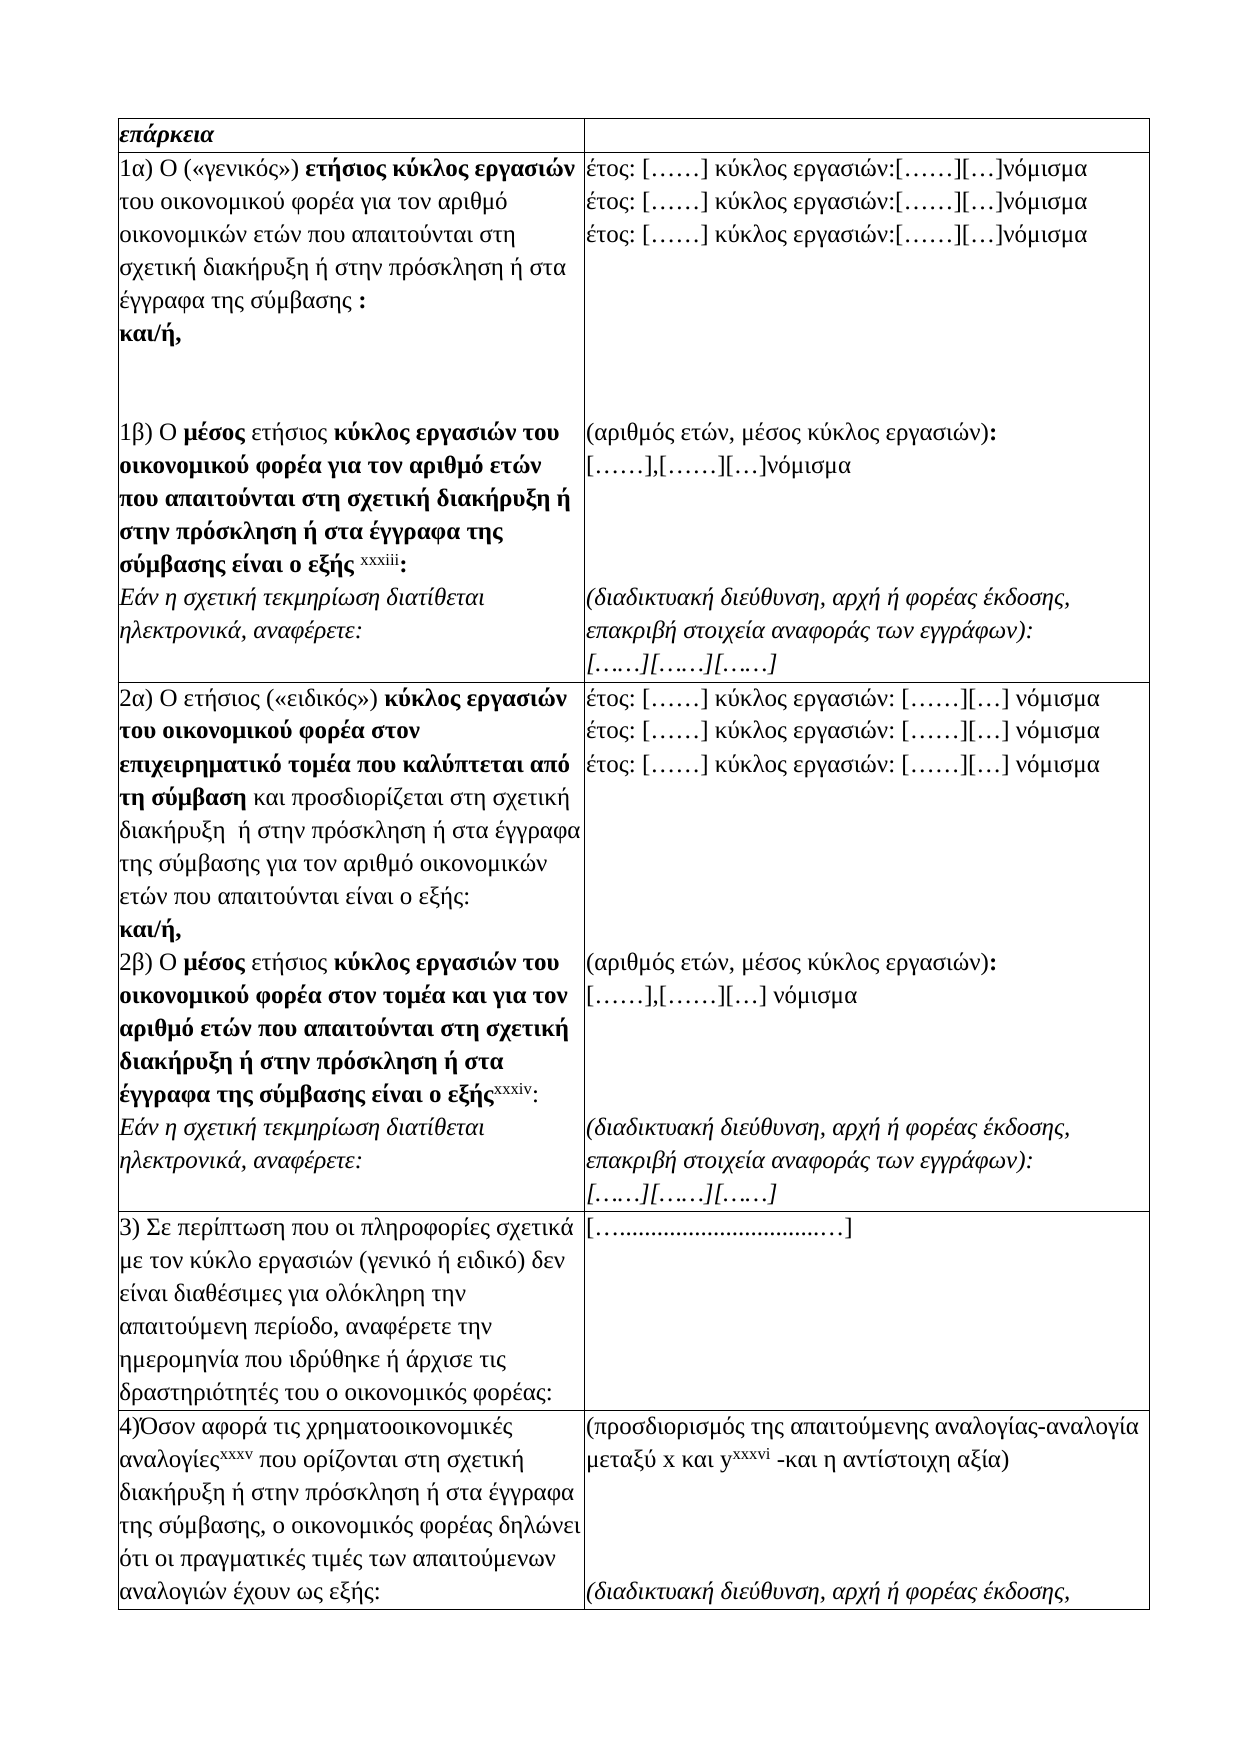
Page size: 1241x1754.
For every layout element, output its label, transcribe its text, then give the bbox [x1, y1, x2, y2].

table_header [585, 119, 1149, 152]
table_cell […................................…] [585, 1212, 1149, 1410]
table_header επάρκεια [119, 119, 584, 152]
table_cell 1α) Ο («γενικός») ετήσιος κύκλος εργασιών του οικονομικού φορέα για τον αριθμό οικονομικών ετών που απαιτούνται στη σχετική διακήρυξη ή στην πρόσκληση ή στα έγγραφα της σύμβασης : και/ή, 1β) Ο μέσος ετήσιος κύκλος εργασιών του οικονομικού φορέα για τον αριθμό ετών που απαιτούνται στη σχετική διακήρυξη ή στην πρόσκληση ή στα έγγραφα της σύμβασης είναι ο εξής : Εάν η σχετική τεκμηρίωση διατίθεται ηλεκτρονικά, αναφέρετε: [119, 153, 584, 682]
table_cell έτος: [……] κύκλος εργασιών:[……][…]νόμισμα έτος: [……] κύκλος εργασιών:[……][…]νόμισμα έτος: [……] κύκλος εργασιών:[……][…]νόμισμα (αριθμός ετών, μέσος κύκλος εργασιών): [……],[……][…]νόμισμα (διαδικτυακή διεύθυνση, αρχή ή φορέας έκδοσης, επακριβή στοιχεία αναφοράς των εγγράφων): [……][……][……] [585, 153, 1149, 682]
table_cell 2α) Ο ετήσιος («ειδικός») κύκλος εργασιών του οικονομικού φορέα στον επιχειρηματικό τομέα που καλύπτεται από τη σύμβαση και προσδιορίζεται στη σχετική διακήρυξη ή στην πρόσκληση ή στα έγγραφα της σύμβασης για τον αριθμό οικονομικών ετών που απαιτούνται είναι ο εξής: και/ή, 2β) Ο μέσος ετήσιος κύκλος εργασιών του οικονομικού φορέα στον τομέα και για τον αριθμό ετών που απαιτούνται στη σχετική διακήρυξη ή στην πρόσκληση ή στα έγγραφα της σύμβασης είναι ο εξής: Εάν η σχετική τεκμηρίωση διατίθεται ηλεκτρονικά, αναφέρετε: [119, 683, 584, 1211]
table_cell (προσδιορισμός της απαιτούμενης αναλογίας-αναλογία μεταξύ x και y -και η αντίστοιχη αξία) (διαδικτυακή διεύθυνση, αρχή ή φορέας έκδοσης, [585, 1411, 1149, 1609]
table_cell έτος: [……] κύκλος εργασιών: [……][…] νόμισμα έτος: [……] κύκλος εργασιών: [……][…] νόμισμα έτος: [……] κύκλος εργασιών: [……][…] νόμισμα (αριθμός ετών, μέσος κύκλος εργασιών): [……],[……][…] νόμισμα (διαδικτυακή διεύθυνση, αρχή ή φορέας έκδοσης, επακριβή στοιχεία αναφοράς των εγγράφων): [……][……][……] [585, 683, 1149, 1211]
table_cell 3) Σε περίπτωση που οι πληροφορίες σχετικά με τον κύκλο εργασιών (γενικό ή ειδικό) δεν είναι διαθέσιμες για ολόκληρη την απαιτούμενη περίοδο, αναφέρετε την ημερομηνία που ιδρύθηκε ή άρχισε τις δραστηριότητές του ο οικονομικός φορέας: [119, 1212, 584, 1410]
table_cell 4)Όσον αφορά τις χρηματοοικονομικές αναλογίες που ορίζονται στη σχετική διακήρυξη ή στην πρόσκληση ή στα έγγραφα της σύμβασης, ο οικονομικός φορέας δηλώνει ότι οι πραγματικές τιμές των απαιτούμενων αναλογιών έχουν ως εξής: [119, 1411, 584, 1609]
